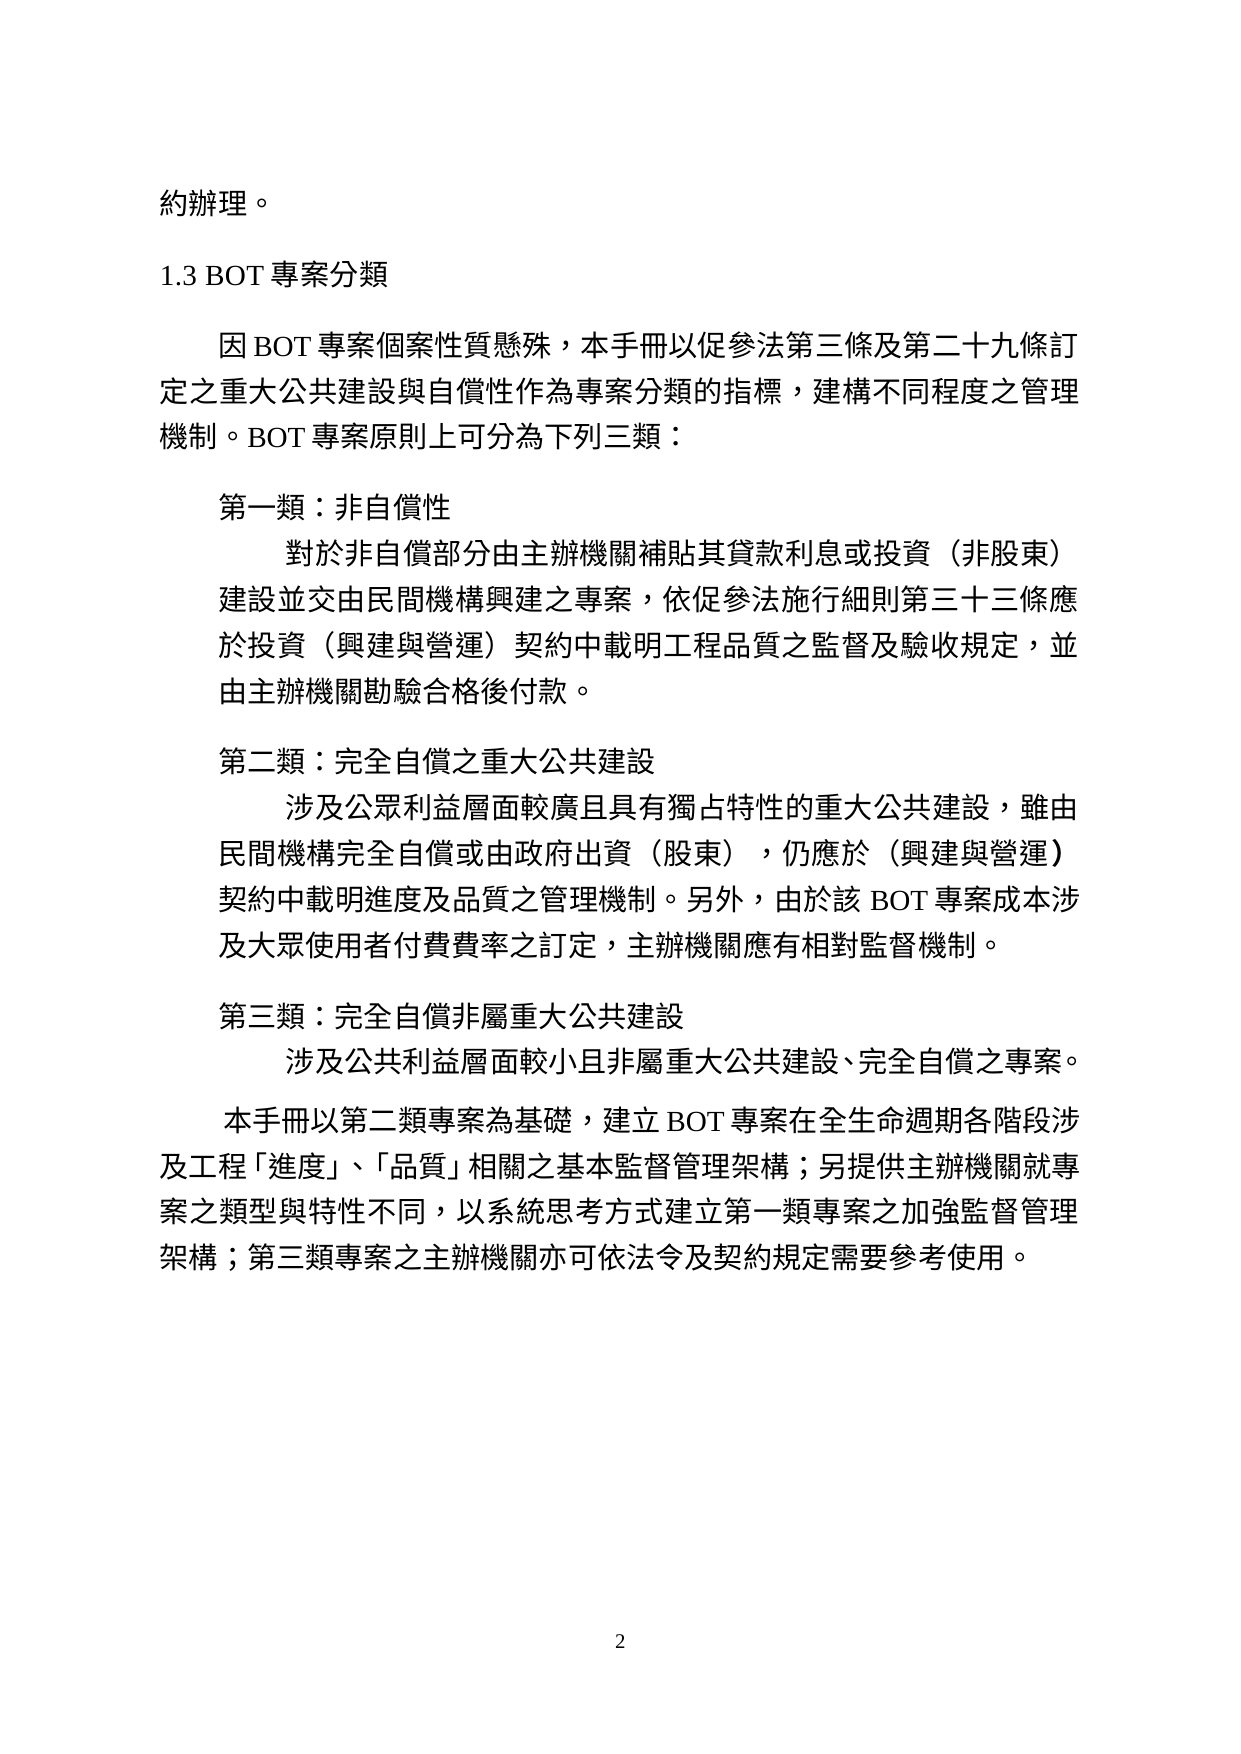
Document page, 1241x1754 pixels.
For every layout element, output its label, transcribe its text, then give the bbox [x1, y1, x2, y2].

text 因BOT專案個案性質懸殊，本手冊以促參法第三條及第二十九條訂定之重大公共建設與自償性作為專案分類的指標，建構不同程度之管理機制。BOT專案原則上可分為下列三類： [159, 319, 1081, 456]
text 第三類：完全自償非屬重大公共建設 [218, 990, 1081, 1036]
text 第一類：非自償性 [218, 481, 1081, 527]
title 本手冊以第二類專案為基礎，建立BOT專案在全生命週期各階段涉及工程「進度」、「品質」相關之基本監督管理架構；另提供主辦機關就專案之類型與特性不同，以系統思考方式建立第一類專案之加強監督管理架構；第三類專案之主辦機關亦可依法令及契約規定需要參考使用。 [159, 1094, 1081, 1277]
text 約辦理。 [159, 177, 1081, 223]
text 涉及公眾利益層面較廣且具有獨占特性的重大公共建設，雖由民間機構完全自償或由政府出資（股東），仍應於（興建與營運）契約中載明進度及品質之管理機制。另外，由於該BOT專案成本涉及大眾使用者付費費率之訂定，主辦機關應有相對監督機制。 [218, 781, 1081, 965]
text 第二類：完全自償之重大公共建設 [218, 736, 1081, 781]
text 涉及公共利益層面較小且非屬重大公共建設、完全自償之專案。 [218, 1036, 1081, 1081]
title 1.3 BOT專案分類 [159, 248, 1081, 294]
text 對於非自償部分由主辦機關補貼其貸款利息或投資（非股東）建設並交由民間機構興建之專案，依促參法施行細則第三十三條應於投資（興建與營運）契約中載明工程品質之監督及驗收規定，並由主辦機關勘驗合格後付款。 [218, 527, 1081, 711]
